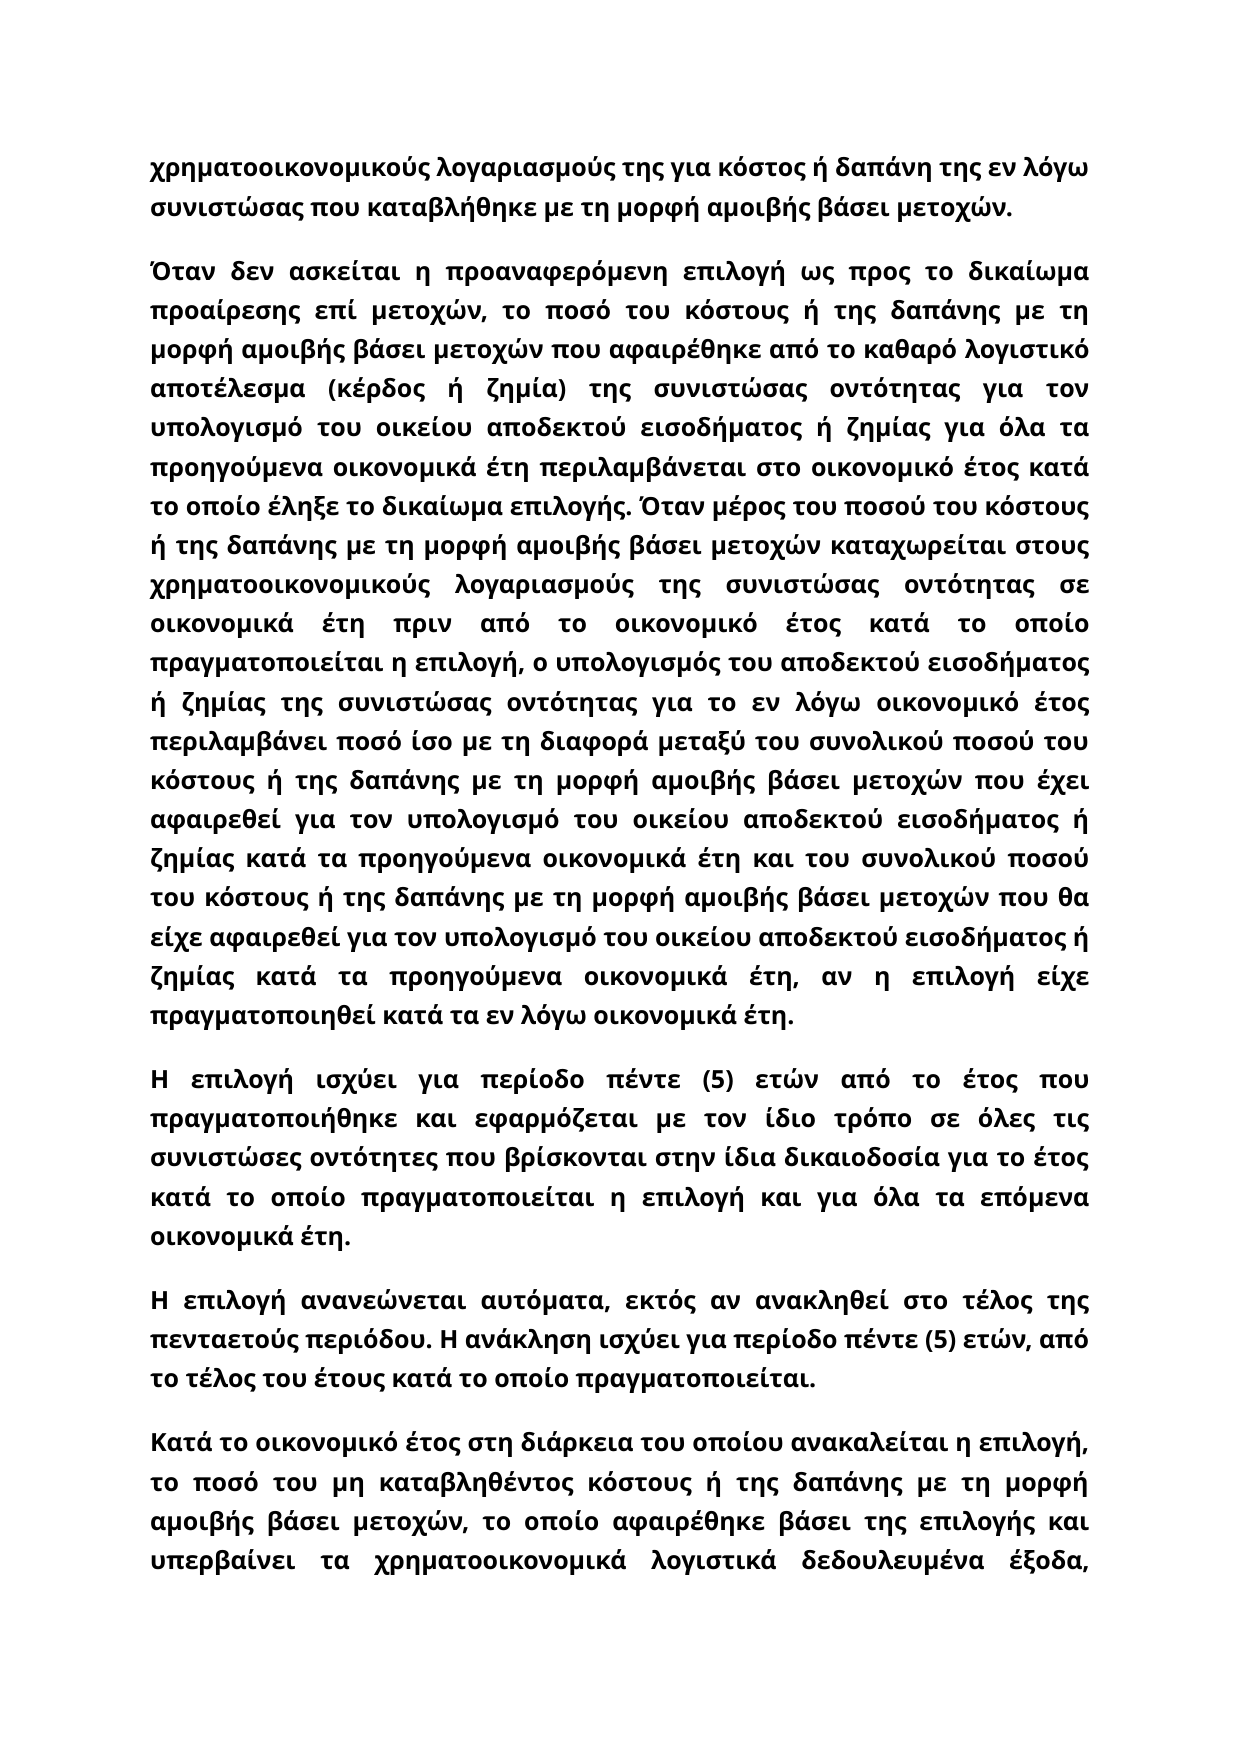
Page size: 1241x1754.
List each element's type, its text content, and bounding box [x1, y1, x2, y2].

text Όταν δεν ασκείται η προαναφερόμενη επιλογή ως προς το δικαίωμα προαίρεσης επί μετοχών, το ποσό του κόστους ή της δαπάνης με τη μορφή αμοιβής βάσει μετοχών που αφαιρέθηκε από το καθαρό λογιστικό αποτέλεσμα (κέρδος ή ζημία) της συνιστώσας οντότητας για τον υπολογισμό του οικείου αποδεκτού εισοδήματος ή ζημίας για όλα τα προηγούμενα οικονομικά έτη περιλαμβάνεται στο οικονομικό έτος κατά το οποίο έληξε το δικαίωμα επιλογής. Όταν μέρος του ποσού του κόστους ή της δαπάνης με τη μορφή αμοιβής βάσει μετοχών καταχωρείται στους χρηματοοικονομικούς λογαριασμούς της συνιστώσας οντότητας σε οικονομικά έτη πριν από το οικονομικό έτος κατά το οποίο πραγματοποιείται η επιλογή, ο υπολογισμός του αποδεκτού εισοδήματος ή ζημίας της συνιστώσας οντότητας για το εν λόγω οικονομικό έτος περιλαμβάνει ποσό ίσο με τη διαφορά μεταξύ του συνολικού ποσού του κόστους ή της δαπάνης με τη μορφή αμοιβής βάσει μετοχών που έχει αφαιρεθεί για τον υπολογισμό του οικείου αποδεκτού εισοδήματος ή ζημίας κατά τα προηγούμενα οικονομικά έτη και του συνολικού ποσού του κόστους ή της δαπάνης με τη μορφή αμοιβής βάσει μετοχών που θα είχε αφαιρεθεί για τον υπολογισμό του οικείου αποδεκτού εισοδήματος ή ζημίας κατά τα προηγούμενα οικονομικά έτη, αν η επιλογή είχε πραγματοποιηθεί κατά τα εν λόγω οικονομικά έτη. [150, 253, 1090, 1032]
text χρηματοοικονομικούς λογαριασμούς της για κόστος ή δαπάνη της εν λόγω συνιστώσας που καταβλήθηκε με τη μορφή αμοιβής βάσει μετοχών. [150, 150, 1090, 223]
text Η επιλογή ανανεώνεται αυτόματα, εκτός αν ανακληθεί στο τέλος της πενταετούς περιόδου. Η ανάκληση ισχύει για περίοδο πέντε (5) ετών, από το τέλος του έτους κατά το οποίο πραγματοποιείται. [150, 1282, 1090, 1395]
text Η επιλογή ισχύει για περίοδο πέντε (5) ετών από το έτος που πραγματοποιήθηκε και εφαρμόζεται με τον ίδιο τρόπο σε όλες τις συνιστώσες οντότητες που βρίσκονται στην ίδια δικαιοδοσία για το έτος κατά το οποίο πραγματοποιείται η επιλογή και για όλα τα επόμενα οικονομικά έτη. [150, 1062, 1090, 1252]
text Κατά το οικονομικό έτος στη διάρκεια του οποίου ανακαλείται η επιλογή, το ποσό του μη καταβληθέντος κόστους ή της δαπάνης με τη μορφή αμοιβής βάσει μετοχών, το οποίο αφαιρέθηκε βάσει της επιλογής και υπερβαίνει τα χρηματοοικονομικά λογιστικά δεδουλευμένα έξοδα, [150, 1425, 1090, 1577]
